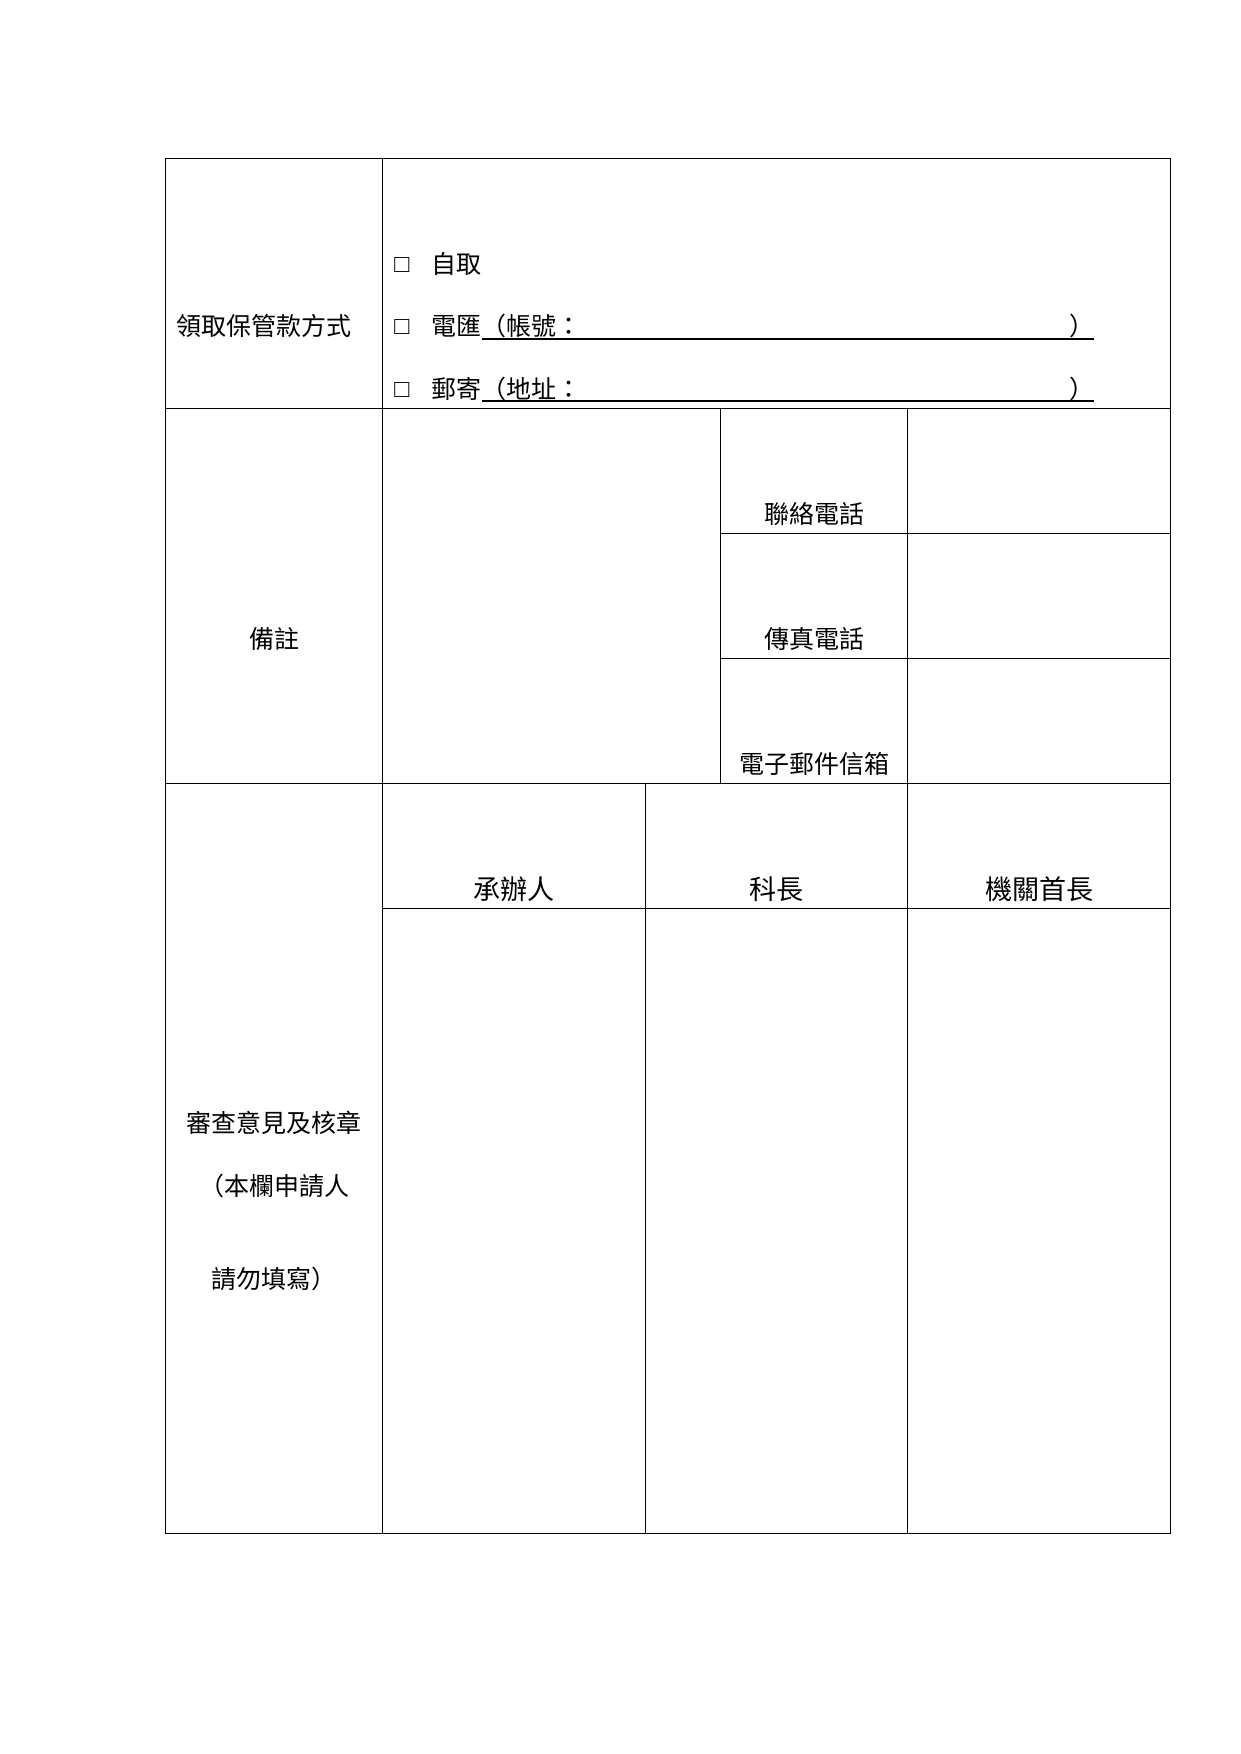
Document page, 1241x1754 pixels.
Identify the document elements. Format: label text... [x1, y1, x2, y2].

table_cell [383, 909, 645, 1533]
table_cell [908, 659, 1170, 783]
table_cell 承辦人 [383, 784, 645, 908]
table_cell 備註 [166, 409, 382, 783]
table_cell [908, 534, 1170, 658]
table_cell [908, 409, 1170, 533]
table_cell 傳真電話 [721, 534, 907, 658]
table_cell [383, 409, 720, 783]
table_cell [646, 909, 907, 1533]
table_cell 自取 電匯（帳號： ） 郵寄（地址： ） [383, 159, 1170, 408]
table_cell [908, 909, 1170, 1533]
table_cell 領取保管款方式 [166, 159, 382, 408]
table_cell 電子郵件信箱 [721, 659, 907, 783]
table_cell 聯絡電話 [721, 409, 907, 533]
table_cell 機關首長 [908, 784, 1170, 908]
table_cell 科長 [646, 784, 907, 908]
table_cell 審查意見及核章 （本欄申請人 請勿填寫） [166, 784, 382, 1533]
